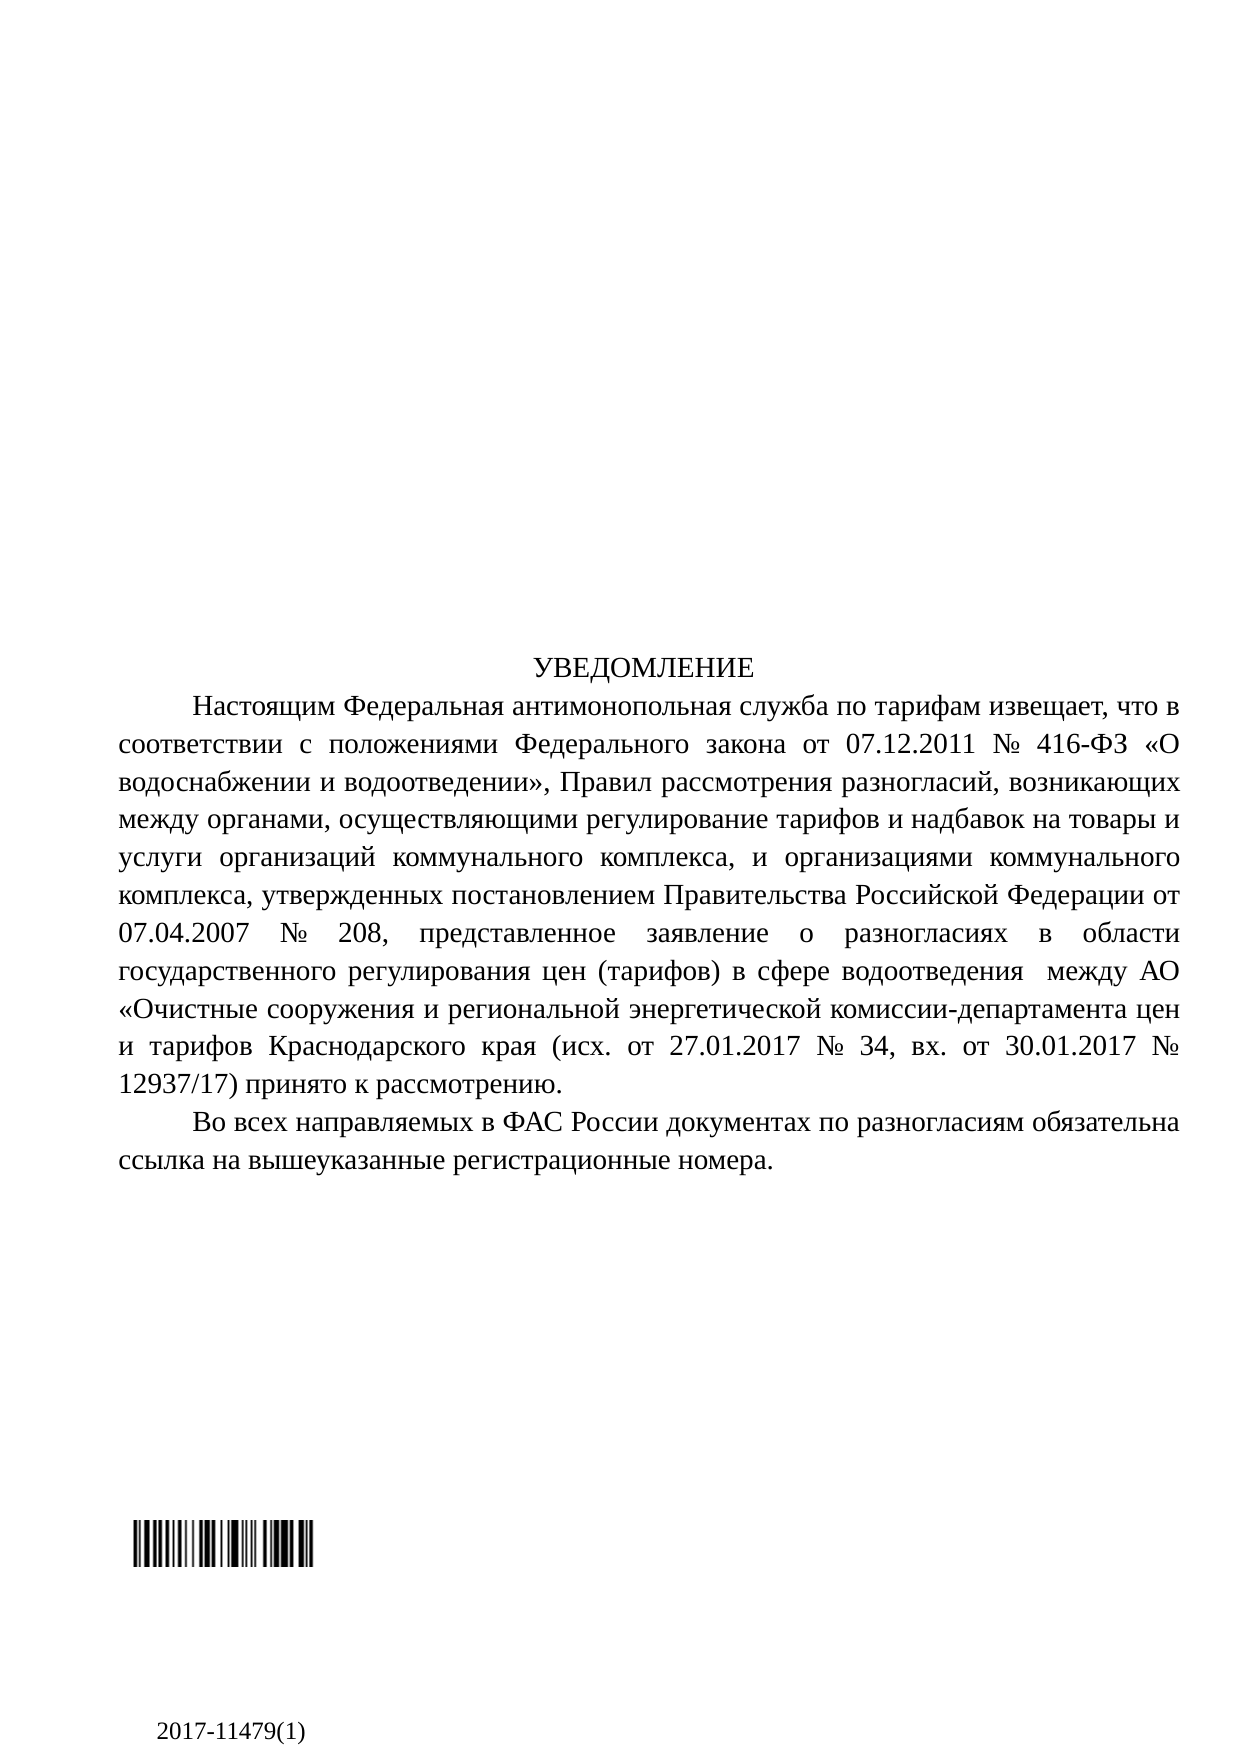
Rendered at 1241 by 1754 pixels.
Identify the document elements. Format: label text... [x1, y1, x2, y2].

text Настоящим Федеральная антимонопольная служба по тарифам извещает, что в соответствии с положениями Федерального закона от 07.12.2011 № 416-ФЗ «О водоснабжении и водоотведении», Правил рассмотрения разногласий, возникающих между органами, осуществляющими регулирование тарифов и надбавок на товары и услуги организаций коммунального комплекса, и организациями коммунального комплекса, утвержденных постановлением Правительства Российской Федерации от 07.04.2007 № 208, представленное заявление о разногласиях в области государственного регулирования цен (тарифов) в сфере водоотведения между АО «Очистные сооружения и региональной энергетической комиссии-департамента цен и тарифов Краснодарского края (исх. от 27.01.2017 № 34, вх. от 30.01.2017 № 12937/17) принято к рассмотрению. [118, 684, 1181, 1100]
picture [118, 1520, 331, 1567]
text УВЕДОМЛЕНИЕ [118, 646, 1181, 684]
text Во всех направляемых в ФАС России документах по разногласиям обязательна ссылка на вышеуказанные регистрационные номера. [118, 1100, 1181, 1176]
table_header [664, 118, 1181, 555]
